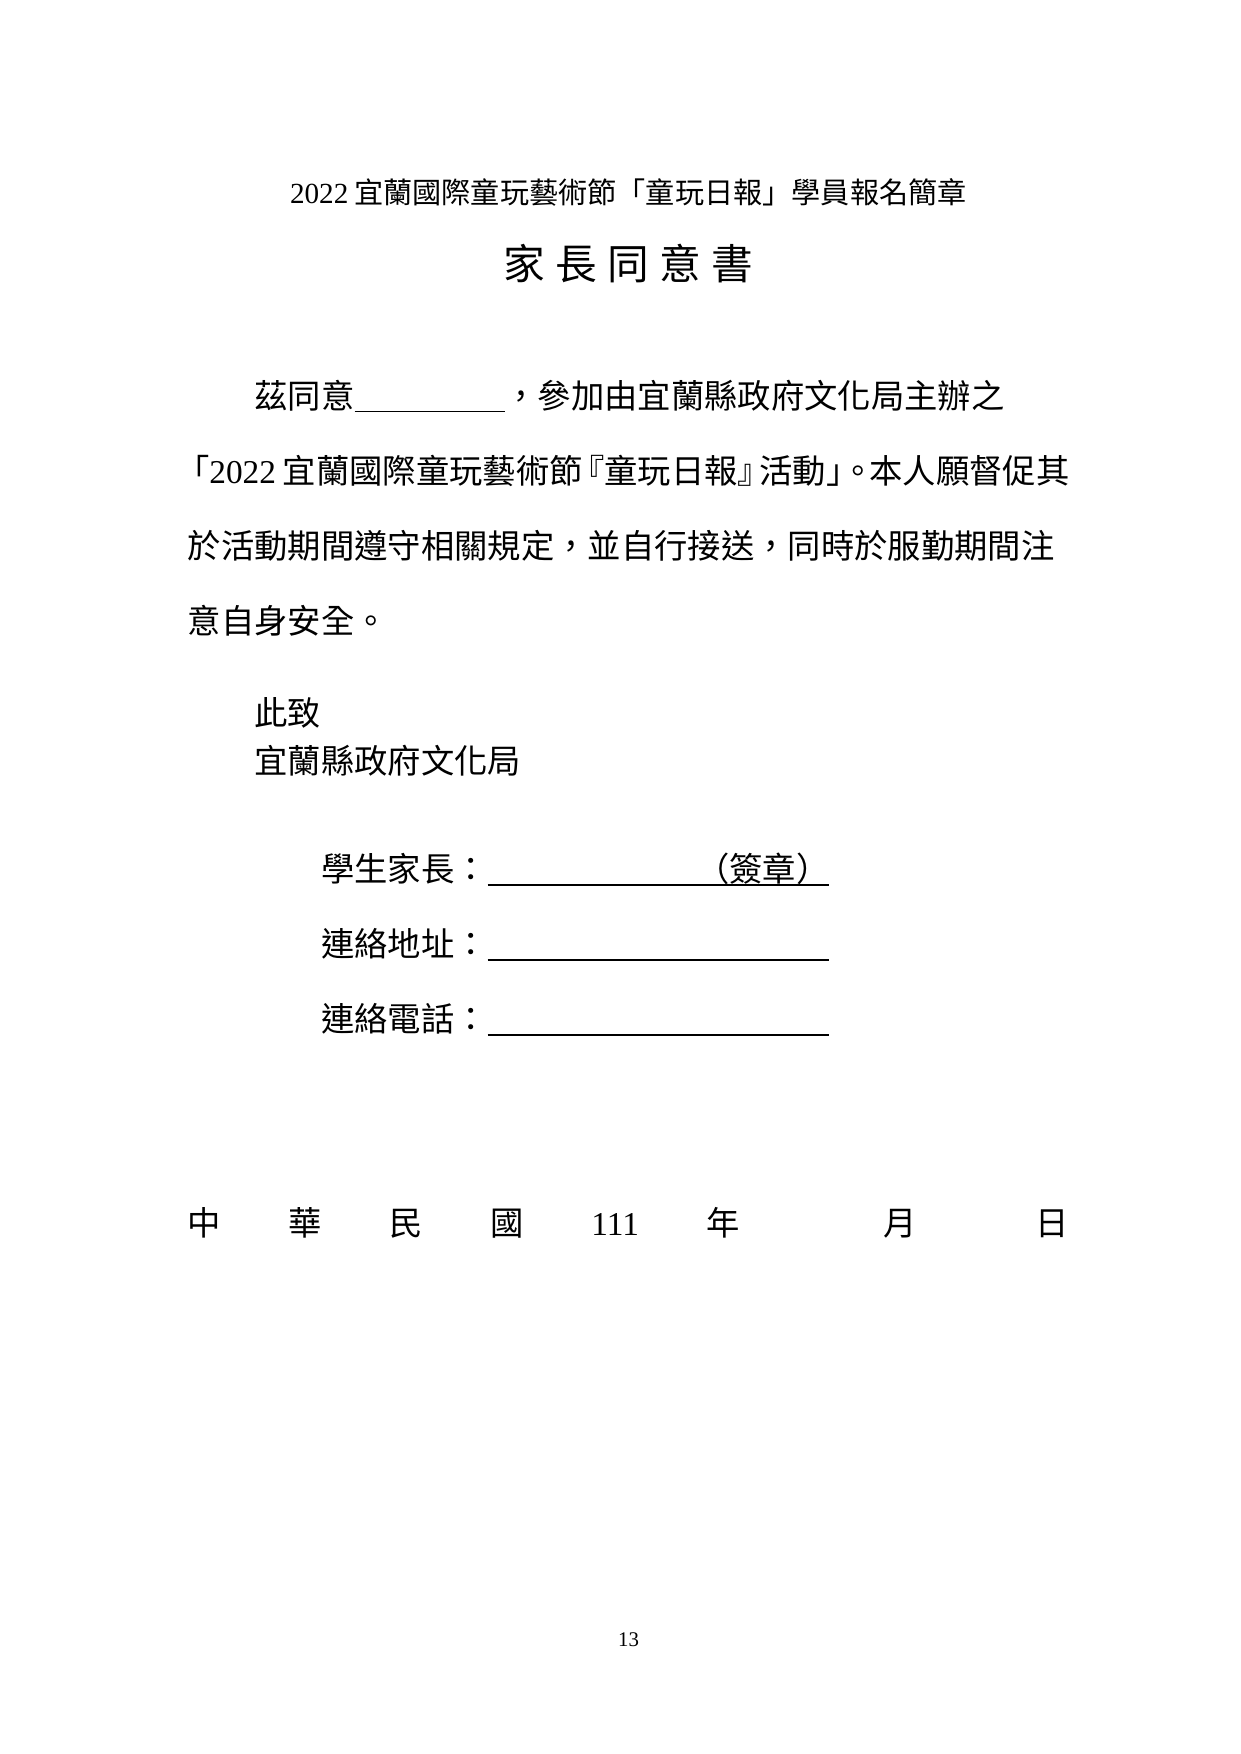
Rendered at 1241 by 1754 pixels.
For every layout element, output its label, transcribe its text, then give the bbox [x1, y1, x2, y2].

text 中 華 民 國 111 年 月 日 [187, 1197, 1069, 1245]
text 此致 [187, 687, 1069, 735]
text 茲同意 ，參加由宜蘭縣政府文化局主辦之「2022宜蘭國際童玩藝術節『童玩日報』活動」。本人願督促其於活動期間遵守相關規定，並自行接送，同時於服勤期間注意自身安全。 [187, 348, 1069, 648]
text 連絡電話： [187, 972, 1069, 1047]
text 2022宜蘭國際童玩藝術節「童玩日報」學員報名簡章 [187, 170, 1069, 212]
text 宜蘭縣政府文化局 [187, 735, 1069, 783]
text 家 長 同 意 書 [187, 231, 1069, 291]
text 學生家長： （簽章） [187, 822, 1069, 897]
text 連絡地址： [187, 897, 1069, 972]
